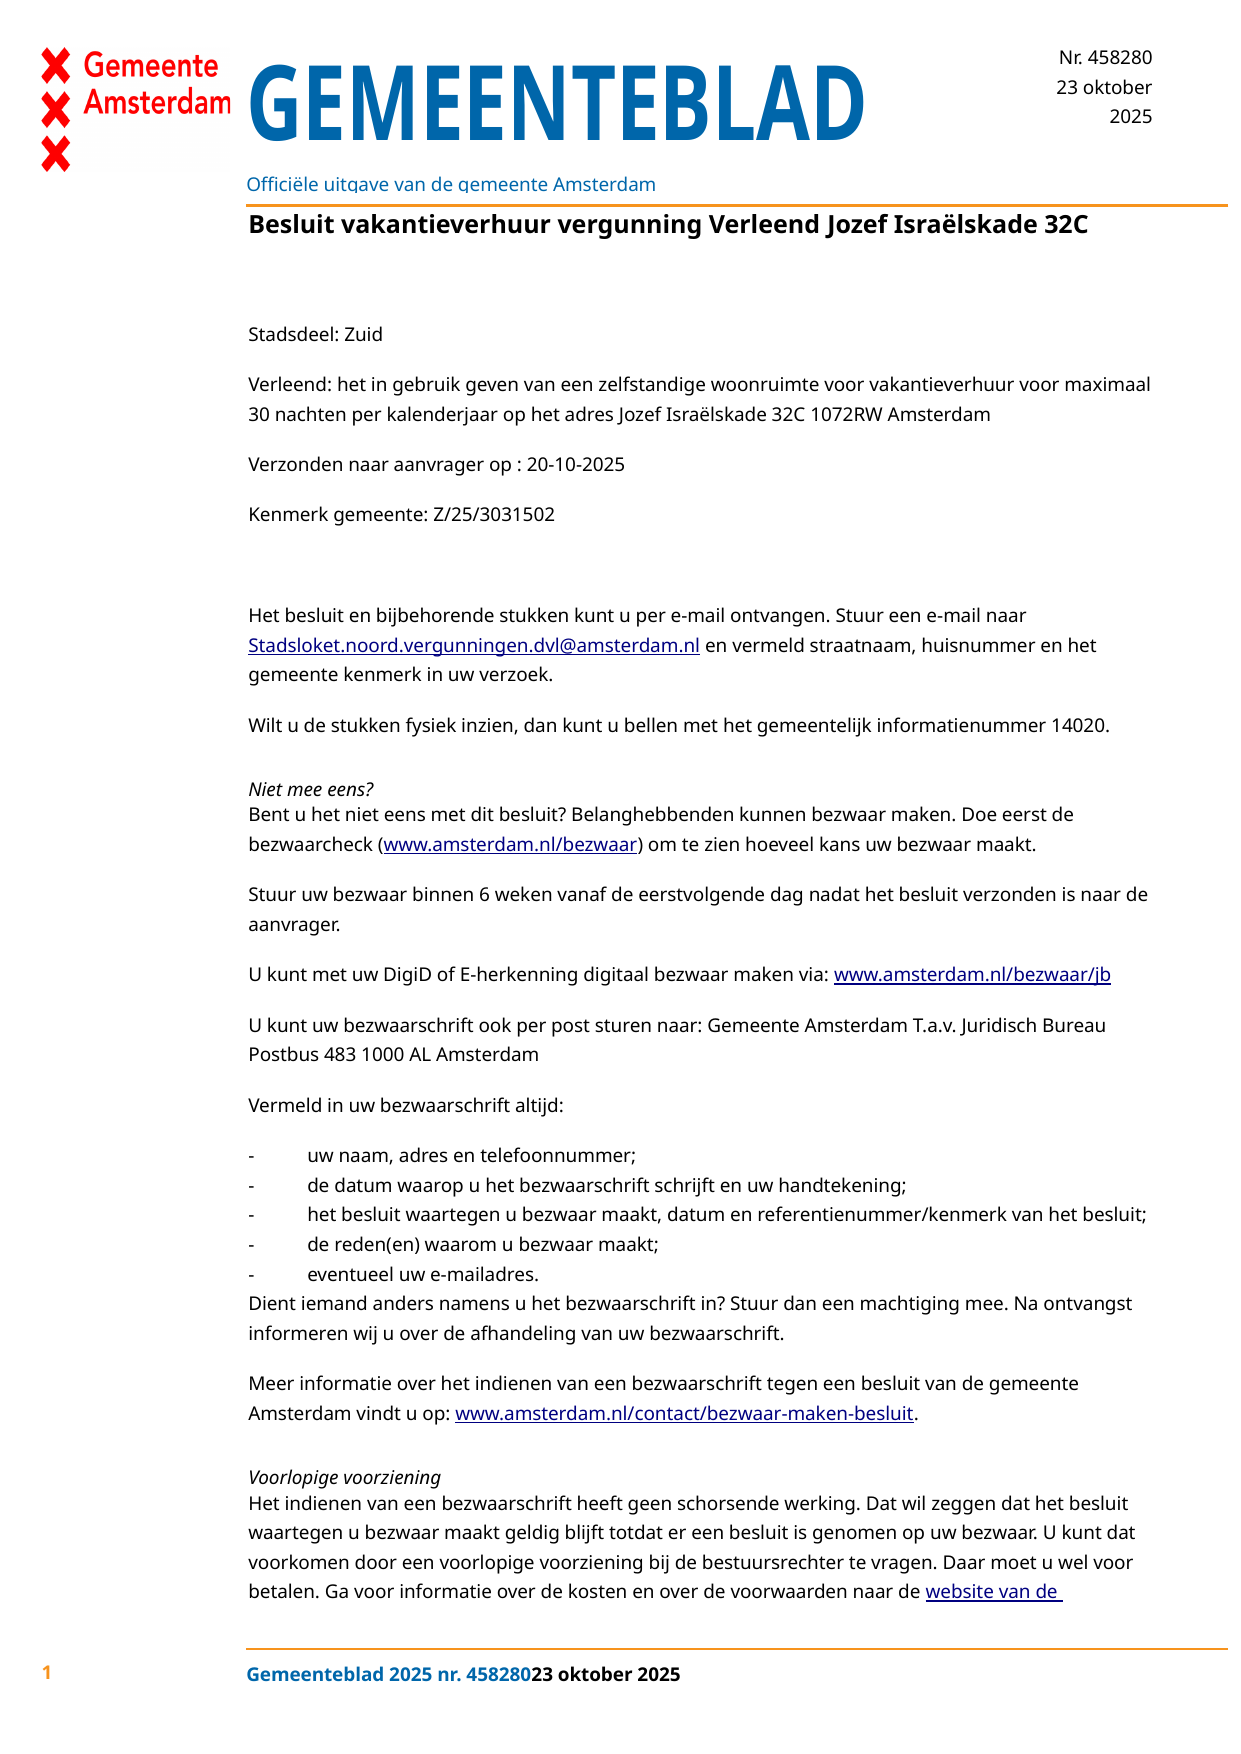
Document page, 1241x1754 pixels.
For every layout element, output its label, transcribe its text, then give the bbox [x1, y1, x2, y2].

list eventueel uw e-mailadres. [248, 1261, 1152, 1287]
text Meer informatie over het indienen van een bezwaarschrift tegen een besluit van de gemeente Amsterdam vindt u op: www.amsterdam.nl/contact/bezwaar-maken-besluit. [248, 1370, 1152, 1426]
text Wilt u de stukken fysiek inzien, dan kunt u bellen met het gemeentelijk informatienummer 14020. [248, 712, 1152, 738]
list het besluit waartegen u bezwaar maakt, datum en referentienummer/kenmerk van het besluit; [248, 1202, 1152, 1227]
text Vermeld in uw bezwaarschrift altijd: [248, 1092, 1152, 1118]
text Het indienen van een bezwaarschrift heeft geen schorsende werking. Dat wil zeggen dat het besluit waartegen u bezwaar maakt geldig blijft totdat er een besluit is genomen op uw bezwaar. U kunt dat voorkomen door een voorlopige voorziening bij de bestuursrechter te vragen. Daar moet u wel voor betalen. Ga voor informatie over de kosten en over de voorwaarden naar de website van de [248, 1490, 1152, 1604]
text Stadsdeel: Zuid [248, 321, 1152, 346]
text Het besluit en bijbehorende stukken kunt u per e-mail ontvangen. Stuur een e-mail naar Stadsloket.noord.vergunningen.dvl@amsterdam.nl en vermeld straatnaam, huisnummer en het gemeente kenmerk in uw verzoek. [248, 602, 1152, 687]
text Voorlopige voorziening [248, 1464, 1152, 1490]
list uw naam, adres en telefoonnummer; [248, 1142, 1152, 1168]
text Besluit vakantieverhuur vergunning Verleend Jozef Israëlskade 32C [248, 207, 1152, 241]
text U kunt uw bezwaarschrift ook per post sturen naar: Gemeente Amsterdam T.a.v. Juridisch Bureau Postbus 483 1000 AL Amsterdam [248, 1012, 1152, 1067]
text Verleend: het in gebruik geven van een zelfstandige woonruimte voor vakantieverhuur voor maximaal 30 nachten per kalenderjaar op het adres Jozef Israëlskade 32C 1072RW Amsterdam [248, 371, 1152, 426]
text Niet mee eens? [248, 776, 1152, 802]
text Bent u het niet eens met dit besluit? Belanghebbenden kunnen bezwaar maken. Doe eerst de bezwaarcheck (www.amsterdam.nl/bezwaar) om te zien hoeveel kans uw bezwaar maakt. [248, 802, 1152, 857]
text Stuur uw bezwaar binnen 6 weken vanaf de eerstvolgende dag nadat het besluit verzonden is naar de aanvrager. [248, 882, 1152, 937]
text Dient iemand anders namens u het bezwaarschrift in? Stuur dan een machtiging mee. Na ontvangst informeren wij u over de afhandeling van uw bezwaarschrift. [248, 1290, 1152, 1346]
picture [41, 47, 231, 172]
text Verzonden naar aanvrager op : 20-10-2025 [248, 451, 1152, 477]
list de datum waarop u het bezwaarschrift schrijft en uw handtekening; [248, 1172, 1152, 1198]
text U kunt met uw DigiD of E-herkenning digitaal bezwaar maken via: www.amsterdam.nl/bezwaar/jb [248, 962, 1152, 987]
list de reden(en) waarom u bezwaar maakt; [248, 1231, 1152, 1257]
text Kenmerk gemeente: Z/25/3031502 [248, 502, 1152, 527]
